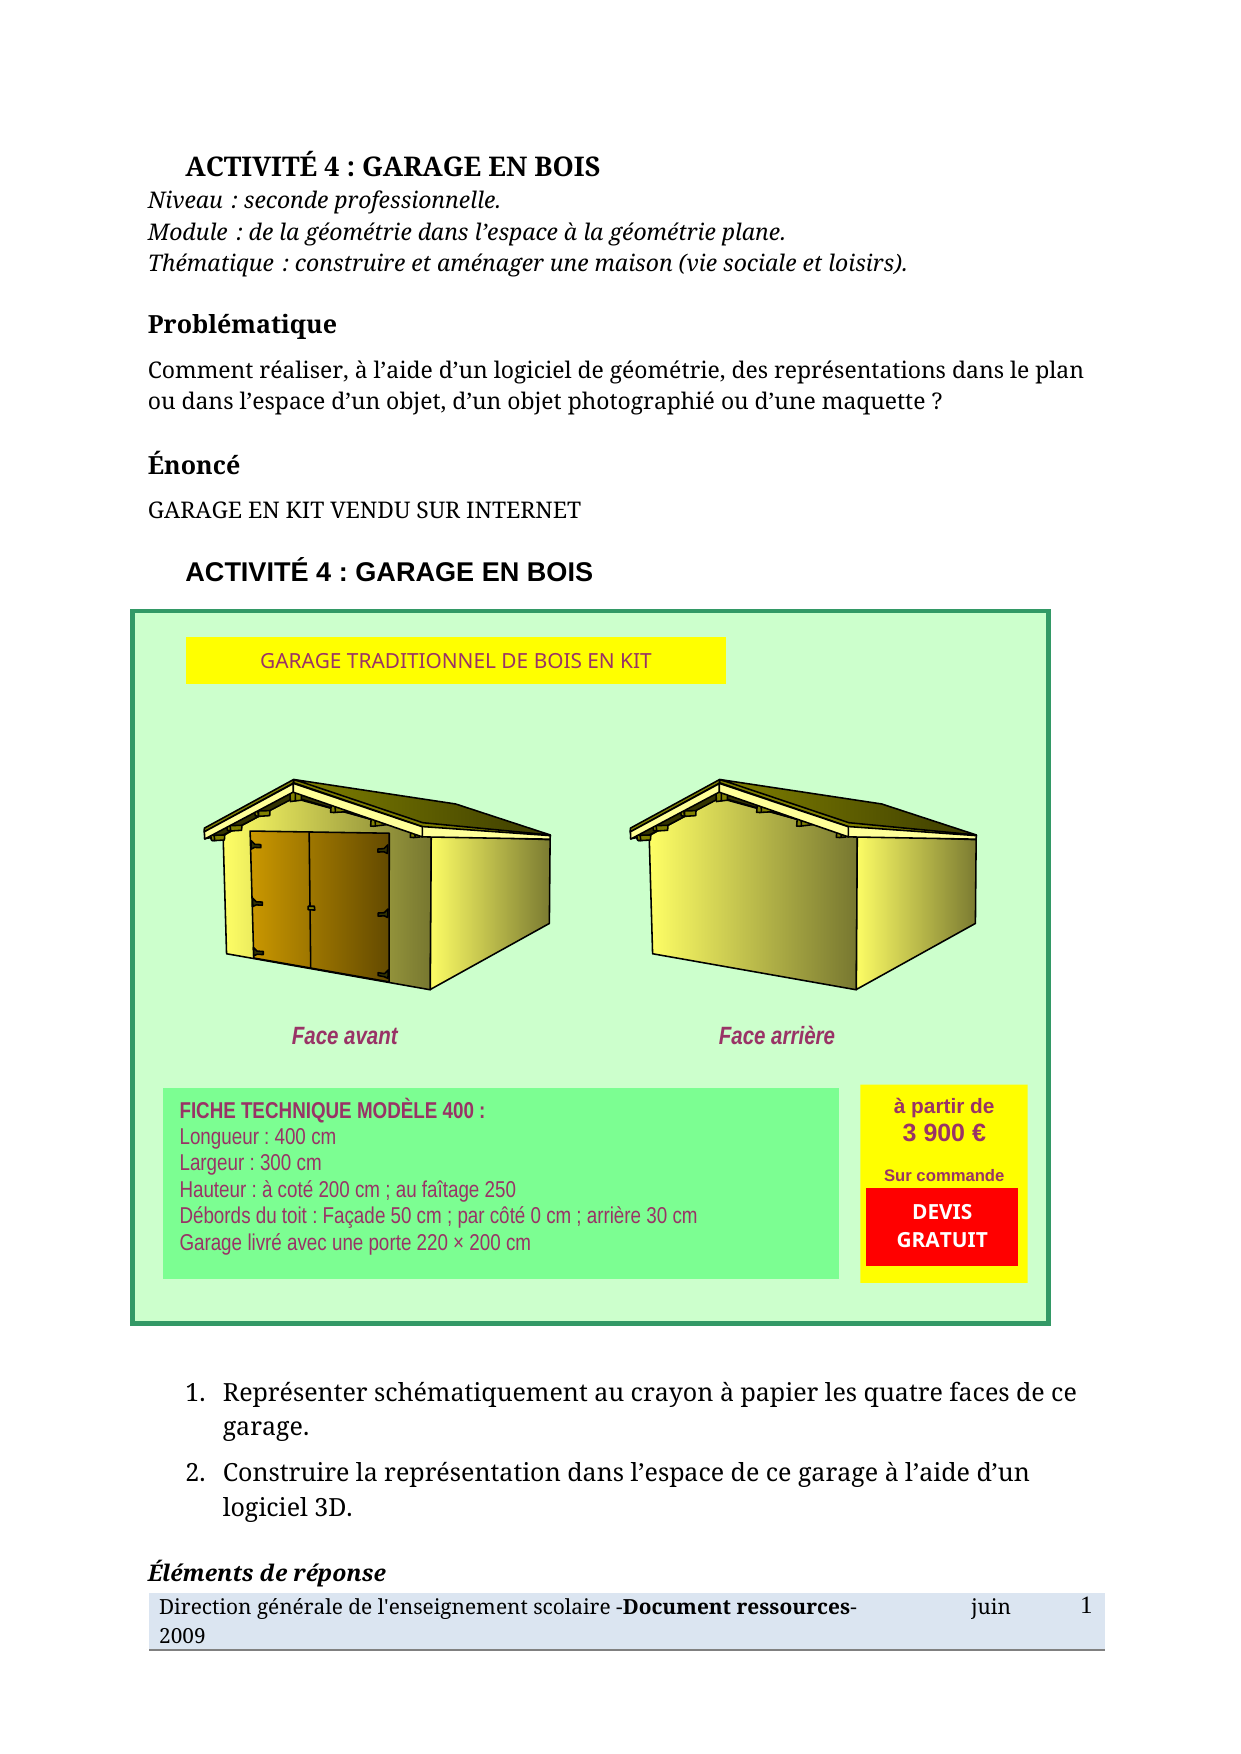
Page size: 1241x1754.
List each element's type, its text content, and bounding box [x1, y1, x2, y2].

text Énoncé [148, 447, 1092, 481]
text Face avant [292, 1021, 487, 1050]
text GARAGE TRADITIONNEL DE BOIS EN KIT [202, 647, 710, 675]
text Thématique : construire et aménager une maison (vie sociale et loisirs). [148, 247, 1092, 278]
text Largeur : 300 cm [179, 1149, 823, 1176]
text Problématique [148, 307, 1092, 341]
text Face arrière [719, 1021, 914, 1050]
text DEVIS [882, 1197, 1002, 1225]
list Représenter schématiquement au crayon à papier les quatre faces de ce garage. [185, 1374, 1092, 1443]
text Éléments de réponse [148, 1557, 1092, 1588]
text Comment réaliser, à l’aide d’un logiciel de géométrie, des représentations dans le plan ou dans l’espace d’un objet, d’un objet photographié ou d’une maquette ? [148, 353, 1092, 416]
text Garage livré avec une porte 220 × 200 cm [179, 1228, 823, 1255]
text Longueur : 400 cm [179, 1123, 823, 1149]
text GRATUIT [882, 1225, 1002, 1254]
text FICHE TECHNIQUE MODÈLE 400 : [179, 1097, 823, 1123]
text 3 900 € [877, 1118, 1011, 1146]
text Hauteur : à coté 200 cm ; au faîtage 250 [179, 1176, 823, 1202]
text Module : de la géométrie dans l’espace à la géométrie plane. [148, 216, 1092, 247]
text Sur commande [877, 1166, 1011, 1185]
text Débords du toit : Façade 50 cm ; par côté 0 cm ; arrière 30 cm [179, 1202, 823, 1228]
subtitle ACTIVITÉ 4 : GARAGE EN BOIS [148, 148, 1092, 184]
text GARAGE EN KIT VENDU SUR INTERNET [148, 494, 1092, 525]
list Construire la représentation dans l’espace de ce garage à l’aide d’un logiciel 3D. [185, 1455, 1092, 1523]
text Niveau : seconde professionnelle. [148, 184, 1092, 216]
subtitle ACTIVITÉ 4 : GARAGE EN BOIS [148, 556, 1092, 588]
text à partir de [877, 1094, 1011, 1118]
